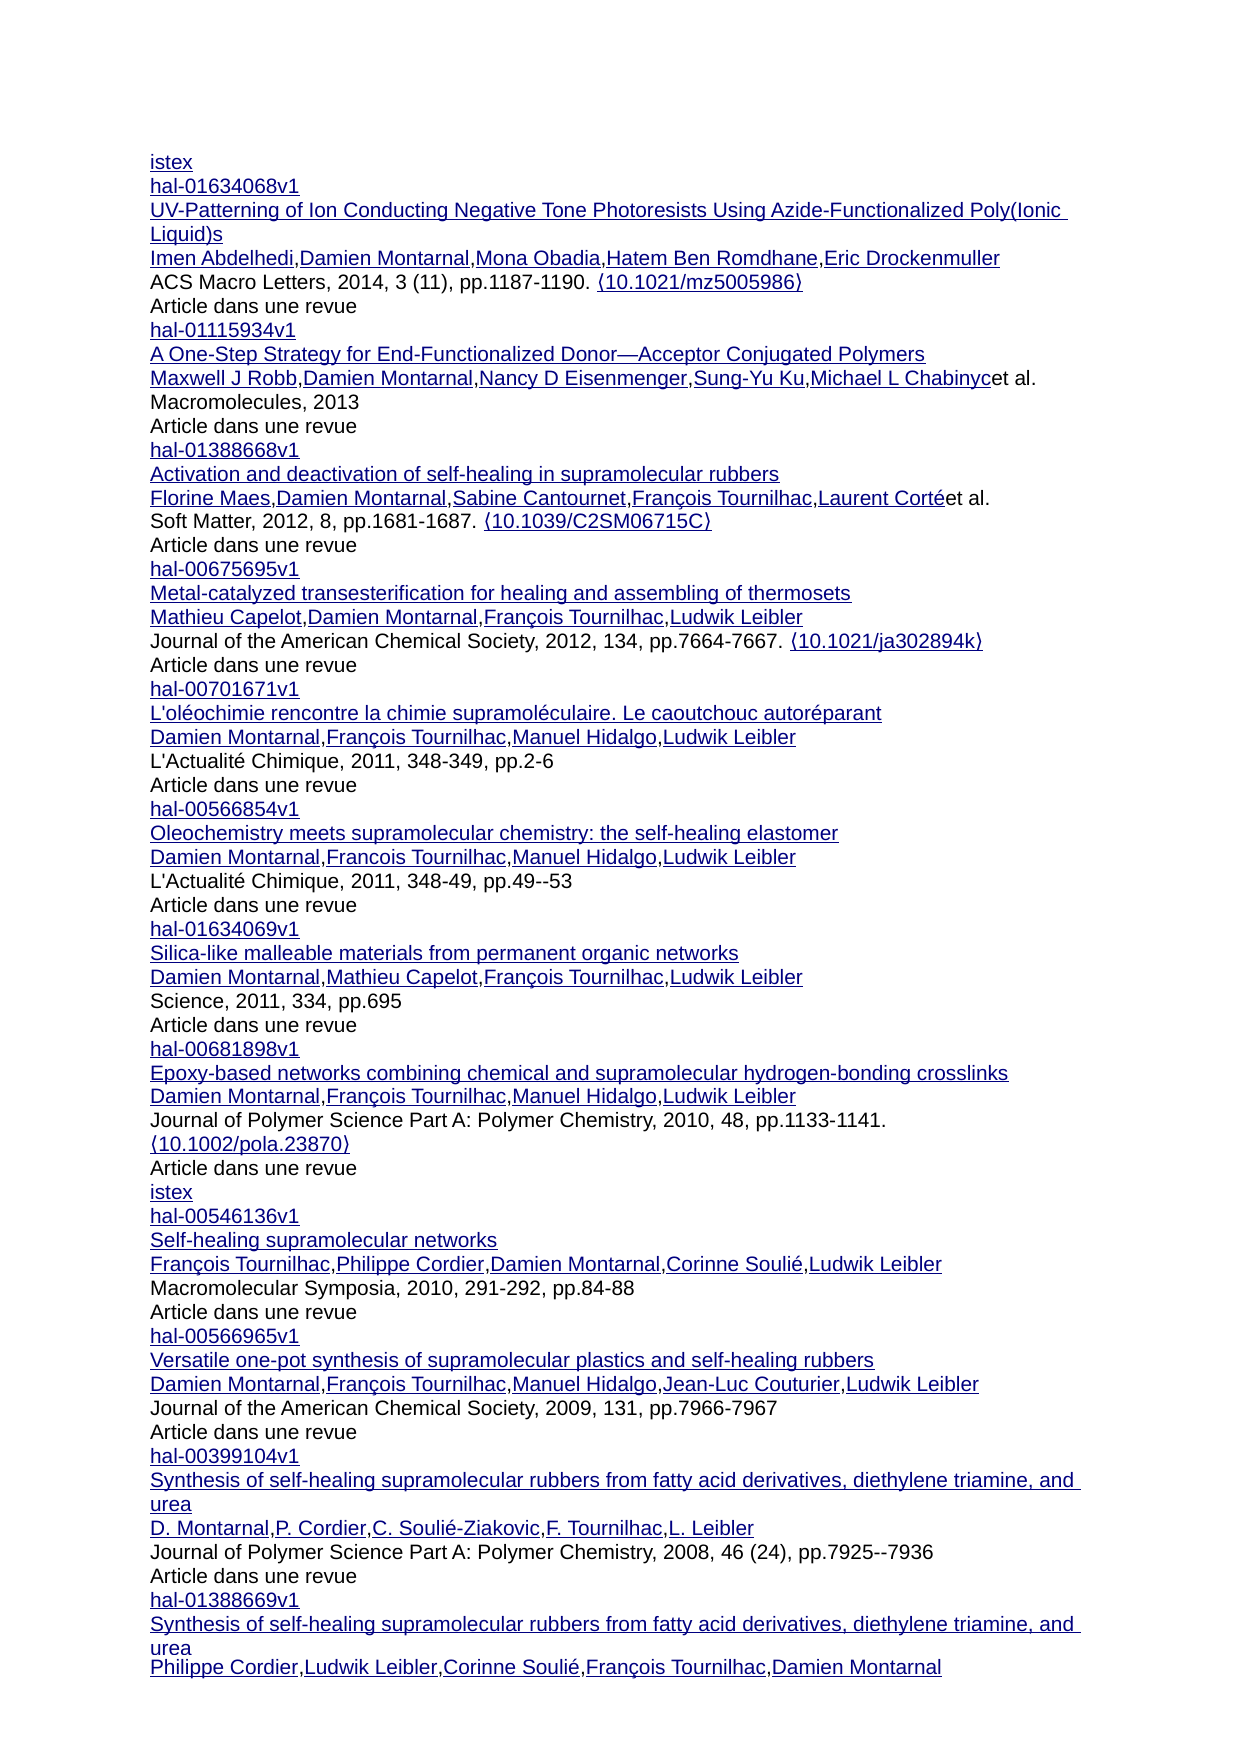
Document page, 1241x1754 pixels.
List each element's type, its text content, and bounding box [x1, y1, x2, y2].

table_cell UV-Patterning of Ion Conducting Negative Tone Photoresists Using Azide-Functionalized Poly(Ionic Liquid)s Imen Abdelhedi,Damien Montarnal,Mona Obadia,Hatem Ben Romdhane,Eric Drockenmuller ACS Macro Letters, 2014, 3 (11), pp.1187-1190. ⟨10.1021/mz5005986⟩ Article dans une revue hal-01115934v1 [150, 198, 1090, 342]
table_cell istex hal-01634068v1 [150, 150, 1090, 198]
table_cell Metal-catalyzed transesterification for healing and assembling of thermosets Mathieu Capelot,Damien Montarnal,François Tournilhac,Ludwik Leibler Journal of the American Chemical Society, 2012, 134, pp.7664-7667. ⟨10.1021/ja302894k⟩ Article dans une revue hal-00701671v1 [150, 581, 1090, 701]
table_cell Silica-like malleable materials from permanent organic networks Damien Montarnal,Mathieu Capelot,François Tournilhac,Ludwik Leibler Science, 2011, 334, pp.695 Article dans une revue hal-00681898v1 [150, 941, 1090, 1060]
table_cell Synthesis of self-healing supramolecular rubbers from fatty acid derivatives, diethylene triamine, and urea D. Montarnal,P. Cordier,C. Soulié-Ziakovic,F. Tournilhac,L. Leibler Journal of Polymer Science Part A: Polymer Chemistry, 2008, 46 (24), pp.7925--7936 Article dans une revue hal-01388669v1 [150, 1468, 1090, 1611]
table_cell Oleochemistry meets supramolecular chemistry: the self-healing elastomer Damien Montarnal,Francois Tournilhac,Manuel Hidalgo,Ludwik Leibler L'Actualité Chimique, 2011, 348-49, pp.49--53 Article dans une revue hal-01634069v1 [150, 821, 1090, 941]
table_cell Epoxy-based networks combining chemical and supramolecular hydrogen-bonding crosslinks Damien Montarnal,François Tournilhac,Manuel Hidalgo,Ludwik Leibler Journal of Polymer Science Part A: Polymer Chemistry, 2010, 48, pp.1133-1141. ⟨10.1002/pola.23870⟩ Article dans une revue istex hal-00546136v1 [150, 1060, 1090, 1228]
table_cell A One-Step Strategy for End-Functionalized Donor―Acceptor Conjugated Polymers Maxwell J Robb,Damien Montarnal,Nancy D Eisenmenger,Sung-Yu Ku,Michael L Chabinycet al. Macromolecules, 2013 Article dans une revue hal-01388668v1 [150, 342, 1090, 461]
table_cell Activation and deactivation of self-healing in supramolecular rubbers Florine Maes,Damien Montarnal,Sabine Cantournet,François Tournilhac,Laurent Cortéet al. Soft Matter, 2012, 8, pp.1681-1687. ⟨10.1039/C2SM06715C⟩ Article dans une revue hal-00675695v1 [150, 461, 1090, 581]
table_cell L'oléochimie rencontre la chimie supramoléculaire. Le caoutchouc autoréparant Damien Montarnal,François Tournilhac,Manuel Hidalgo,Ludwik Leibler L'Actualité Chimique, 2011, 348-349, pp.2-6 Article dans une revue hal-00566854v1 [150, 701, 1090, 821]
table_cell Versatile one-pot synthesis of supramolecular plastics and self-healing rubbers Damien Montarnal,François Tournilhac,Manuel Hidalgo,Jean-Luc Couturier,Ludwik Leibler Journal of the American Chemical Society, 2009, 131, pp.7966-7967 Article dans une revue hal-00399104v1 [150, 1348, 1090, 1468]
table_cell Synthesis of self-healing supramolecular rubbers from fatty acid derivatives, diethylene triamine, and urea Philippe Cordier,Ludwik Leibler,Corinne Soulié,François Tournilhac,Damien Montarnal [150, 1611, 1090, 1679]
table_cell Self-healing supramolecular networks François Tournilhac,Philippe Cordier,Damien Montarnal,Corinne Soulié,Ludwik Leibler Macromolecular Symposia, 2010, 291-292, pp.84-88 Article dans une revue hal-00566965v1 [150, 1228, 1090, 1348]
